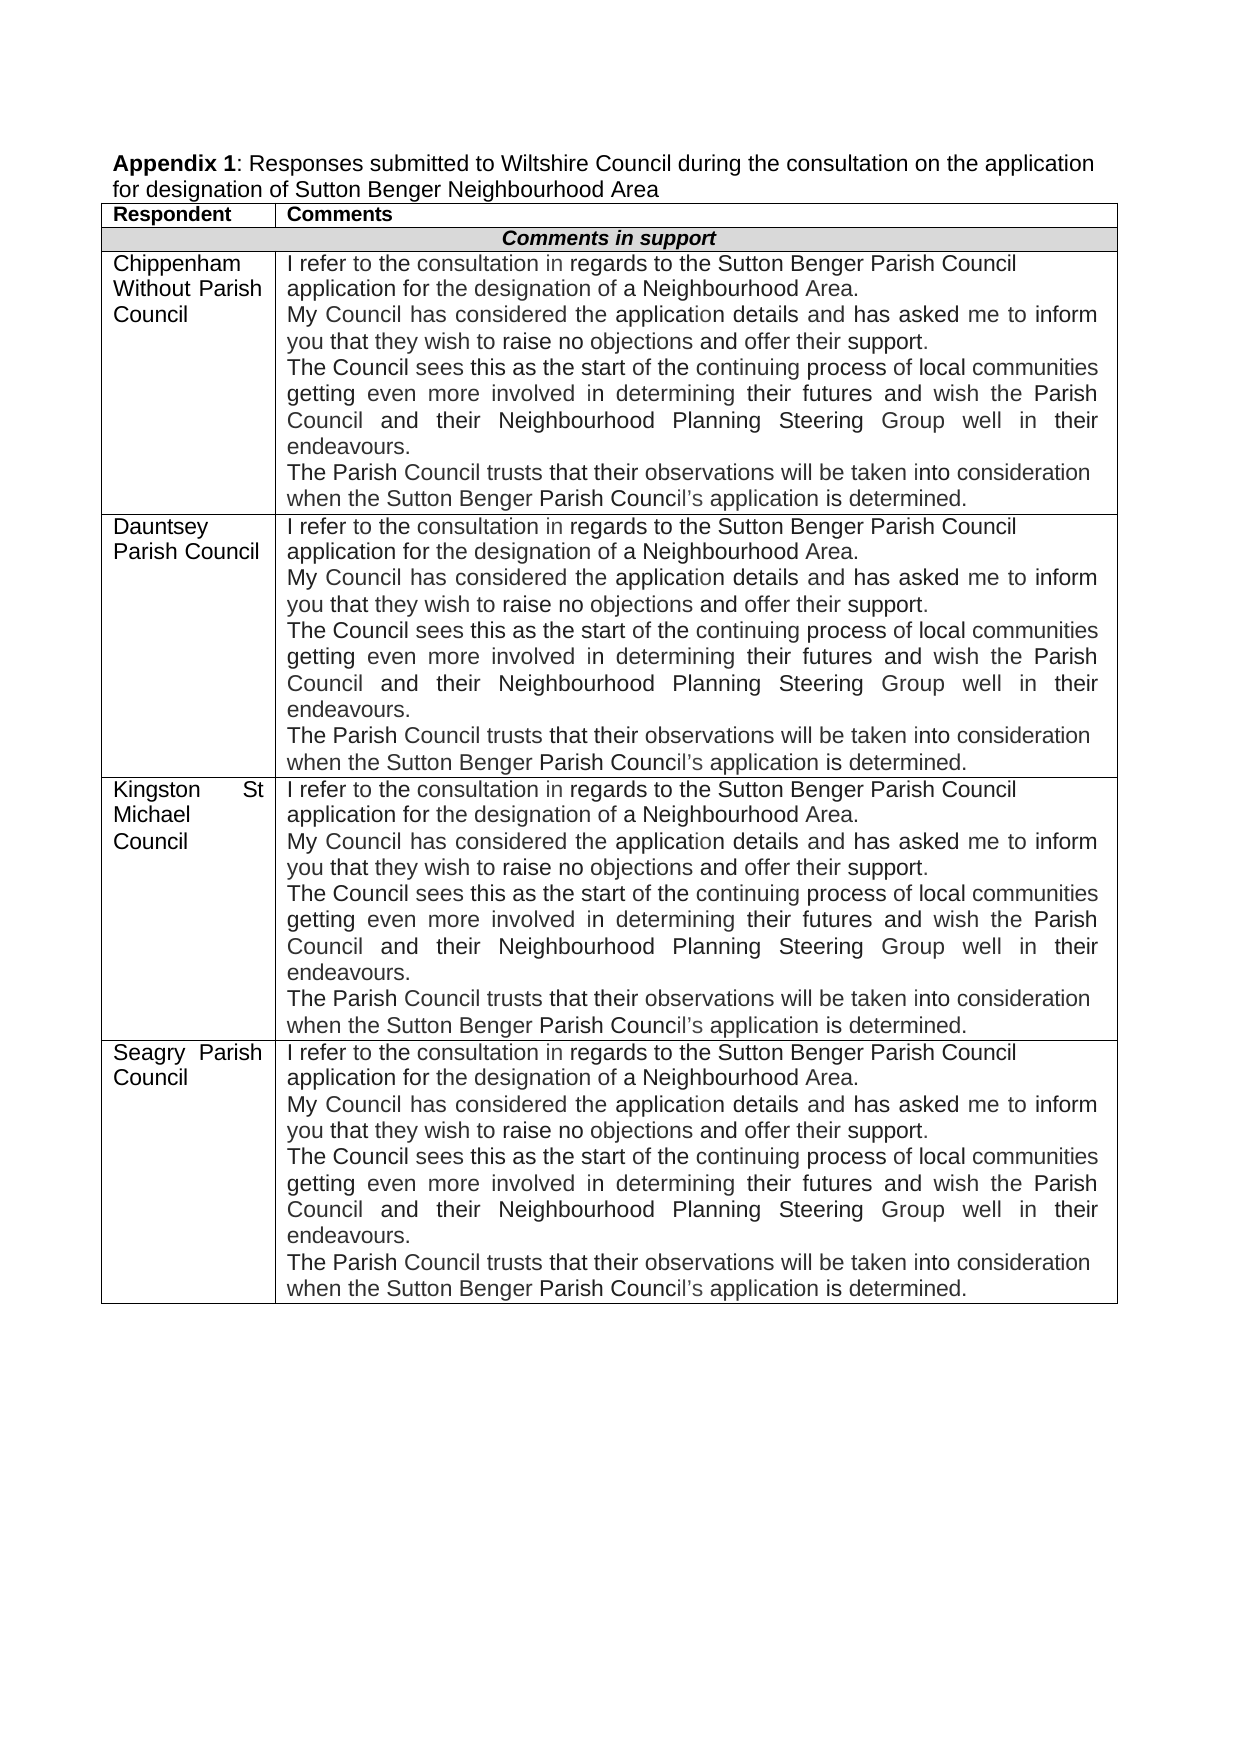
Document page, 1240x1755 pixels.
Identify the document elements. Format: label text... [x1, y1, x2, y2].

table_cell [222, 856, 275, 882]
table_cell [102, 988, 222, 1014]
table_cell [102, 1014, 222, 1040]
table_cell [102, 1251, 275, 1277]
table_cell The Parish Council trusts that their observations will be taken into consideration [276, 988, 1117, 1014]
table_cell Council and their Neighbourhood Planning Steering Group well in their [276, 672, 1117, 698]
table_cell I refer to the consultation in regards to the Sutton Benger Parish Council [276, 1041, 1117, 1066]
table_cell [222, 882, 275, 908]
table_cell [222, 830, 275, 856]
table_cell endeavours. [276, 1224, 1117, 1251]
table_cell when the Sutton Benger Parish Council’s application is determined. [276, 1014, 1117, 1040]
table_cell [222, 803, 275, 830]
table_cell The Parish Council trusts that their observations will be taken into consideration [276, 1251, 1117, 1277]
table_cell [222, 961, 275, 987]
table_cell Kingston [102, 778, 222, 803]
table_cell I refer to the consultation in regards to the Sutton Benger Parish Council [276, 778, 1117, 803]
table_cell [102, 672, 275, 698]
table_cell Chippenham [102, 252, 275, 277]
table_cell Council and their Neighbourhood Planning Steering Group well in their [276, 935, 1117, 961]
table_cell Council and their Neighbourhood Planning Steering Group well in their [276, 1198, 1117, 1224]
table_cell Council [102, 304, 275, 330]
table_cell I refer to the consultation in regards to the Sutton Benger Parish Council [276, 515, 1117, 540]
table_header Comments [276, 204, 1117, 227]
table_cell My Council has considered the application details and has asked me to inform [276, 830, 1117, 856]
table_cell [102, 1093, 275, 1119]
table_cell The Council sees this as the start of the continuing process of local communities [276, 882, 1117, 908]
table_cell Without Parish [102, 277, 275, 303]
text Appendix 1: Responses submitted to Wiltshire Council during the consultation on the application for designation of Sutton Benger Neighbourhood Area [112, 150, 1112, 202]
table_cell [102, 1172, 275, 1198]
table_cell Dauntsey [102, 515, 275, 540]
table_cell The Parish Council trusts that their observations will be taken into consideration [276, 461, 1117, 487]
table_cell [102, 1119, 275, 1145]
table_cell [222, 988, 275, 1014]
table_cell [222, 935, 275, 961]
table_cell [102, 856, 222, 882]
table_cell Council [102, 830, 222, 856]
table_cell [102, 409, 275, 435]
table_cell [102, 435, 275, 461]
table_cell [102, 1198, 275, 1224]
table_cell [102, 935, 222, 961]
table_cell The Council sees this as the start of the continuing process of local communities [276, 619, 1117, 645]
table_cell application for the designation of a Neighbourhood Area. [276, 803, 1117, 830]
table_cell you that they wish to raise no objections and offer their support. [276, 330, 1117, 356]
table_cell [102, 882, 222, 908]
table_cell getting even more involved in determining their futures and wish the Parish [276, 382, 1117, 409]
table_cell [102, 1224, 275, 1251]
table_cell Seagry Parish [102, 1041, 275, 1066]
table_cell [102, 1145, 275, 1172]
table_cell endeavours. [276, 435, 1117, 461]
table_cell [222, 1014, 275, 1040]
table_cell My Council has considered the application details and has asked me to inform [276, 566, 1117, 593]
table_cell [102, 593, 275, 619]
table_cell [102, 751, 275, 777]
table_cell getting even more involved in determining their futures and wish the Parish [276, 909, 1117, 935]
table_cell you that they wish to raise no objections and offer their support. [276, 1119, 1117, 1145]
table_cell My Council has considered the application details and has asked me to inform [276, 304, 1117, 330]
table_cell getting even more involved in determining their futures and wish the Parish [276, 1172, 1117, 1198]
table_cell [102, 619, 275, 645]
table_cell Comments in support [102, 228, 1117, 251]
table_cell [102, 330, 275, 356]
table_cell [102, 724, 275, 751]
table_cell Council and their Neighbourhood Planning Steering Group well in their [276, 409, 1117, 435]
table_cell St [222, 778, 275, 803]
table_cell application for the designation of a Neighbourhood Area. [276, 277, 1117, 303]
table_cell [102, 461, 275, 487]
table_cell application for the designation of a Neighbourhood Area. [276, 1066, 1117, 1093]
table_cell The Council sees this as the start of the continuing process of local communities [276, 356, 1117, 382]
table_cell application for the designation of a Neighbourhood Area. [276, 540, 1117, 566]
table_cell [102, 698, 275, 724]
table_cell The Parish Council trusts that their observations will be taken into consideration [276, 724, 1117, 751]
table_cell Parish Council [102, 540, 275, 566]
table_cell when the Sutton Benger Parish Council’s application is determined. [276, 488, 1117, 514]
table_cell My Council has considered the application details and has asked me to inform [276, 1093, 1117, 1119]
table_cell [222, 909, 275, 935]
table_cell [102, 566, 275, 593]
table_cell [102, 645, 275, 672]
table_cell [102, 1277, 275, 1303]
table_cell [102, 909, 222, 935]
table_cell when the Sutton Benger Parish Council’s application is determined. [276, 751, 1117, 777]
table_cell you that they wish to raise no objections and offer their support. [276, 593, 1117, 619]
table_cell [102, 382, 275, 409]
table_cell endeavours. [276, 961, 1117, 987]
table_header Respondent [102, 204, 275, 227]
table_cell I refer to the consultation in regards to the Sutton Benger Parish Council [276, 252, 1117, 277]
table_cell Council [102, 1066, 275, 1093]
table_cell The Council sees this as the start of the continuing process of local communities [276, 1145, 1117, 1172]
table_cell Michael [102, 803, 222, 830]
table_cell [102, 488, 275, 514]
table_cell when the Sutton Benger Parish Council’s application is determined. [276, 1277, 1117, 1303]
table_cell endeavours. [276, 698, 1117, 724]
table_cell [102, 961, 222, 987]
table_cell getting even more involved in determining their futures and wish the Parish [276, 645, 1117, 672]
table_cell you that they wish to raise no objections and offer their support. [276, 856, 1117, 882]
table_cell [102, 356, 275, 382]
